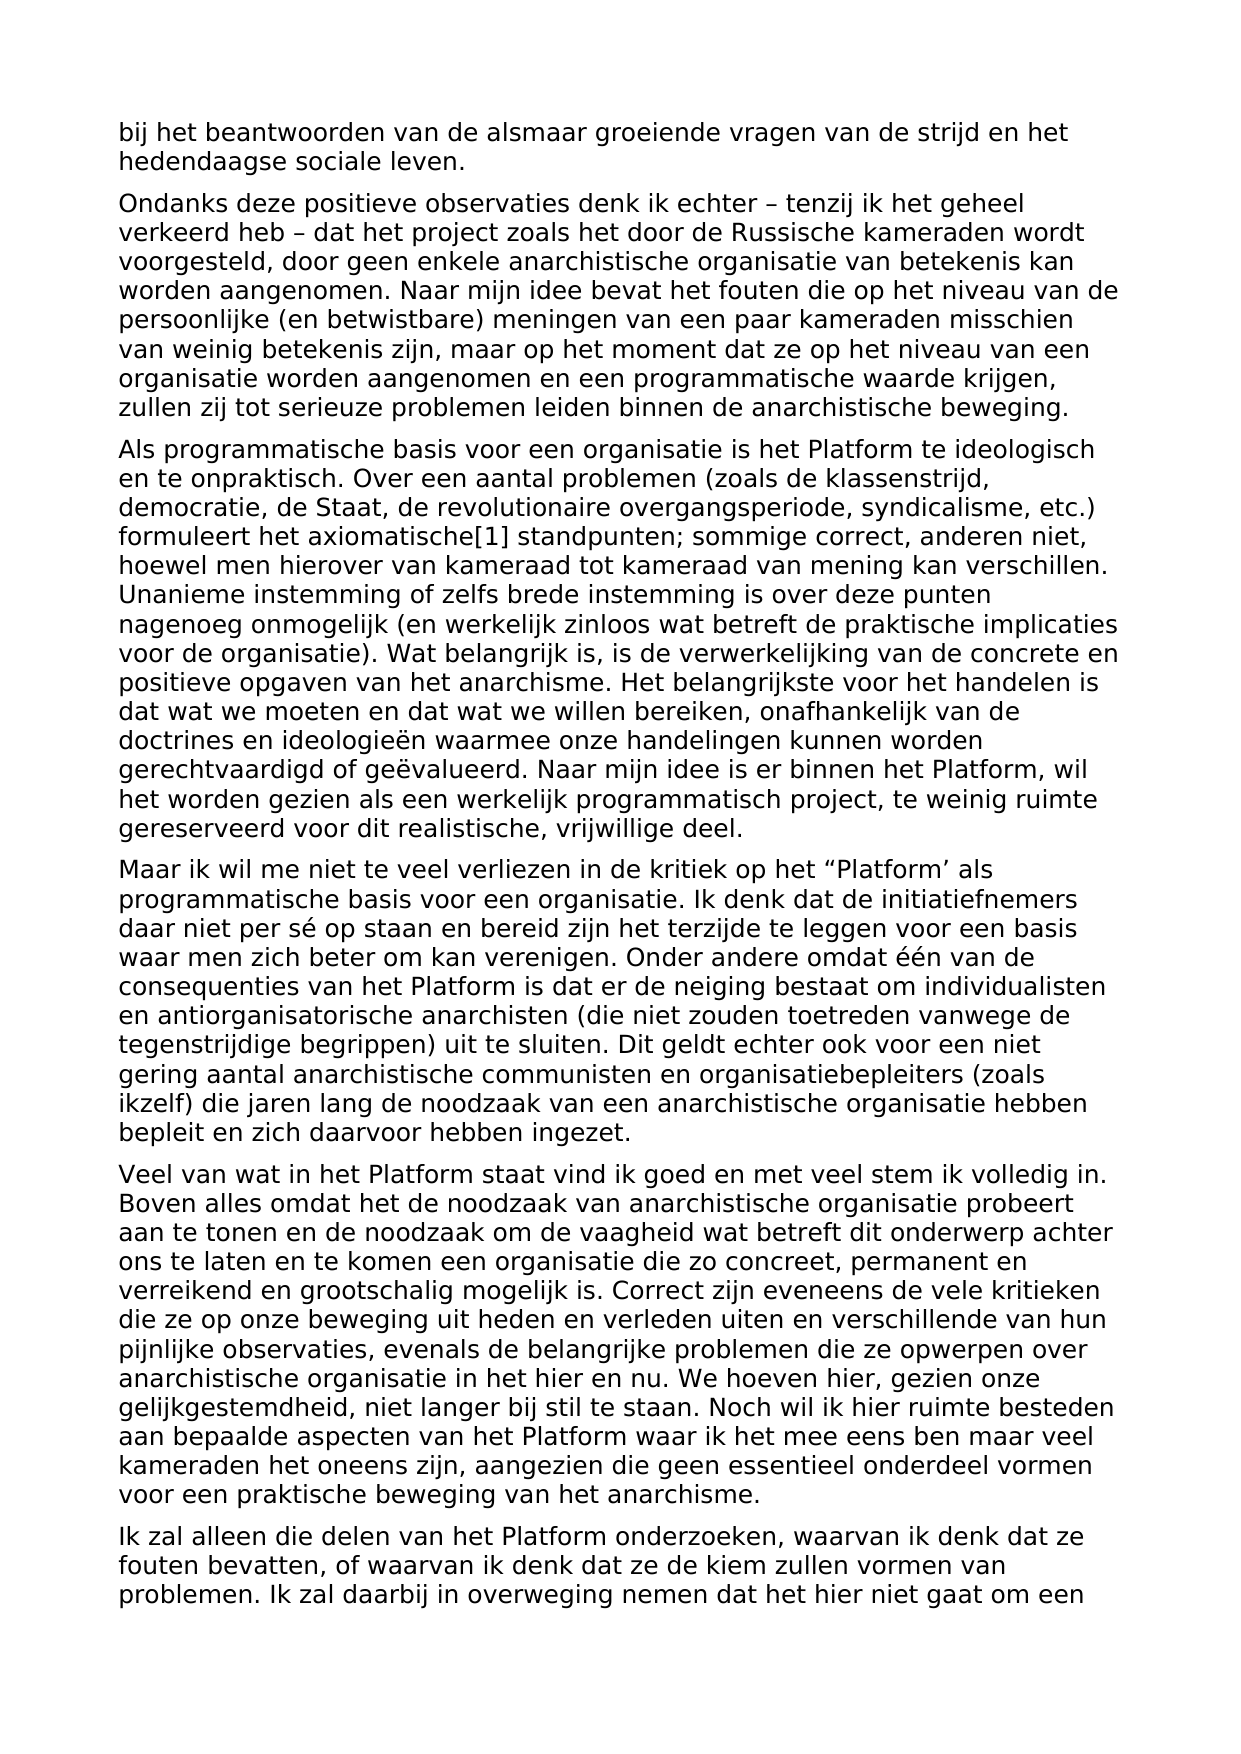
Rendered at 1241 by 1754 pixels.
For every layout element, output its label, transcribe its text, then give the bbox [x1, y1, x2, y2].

text Ik zal alleen die delen van het Platform onderzoeken, waarvan ik denk dat ze fouten bevatten, of waarvan ik denk dat ze de kiem zullen vormen van problemen. Ik zal daarbij in overweging nemen dat het hier niet gaat om een [118, 1522, 1122, 1610]
text bij het beantwoorden van de alsmaar groeiende vragen van de strijd en het hedendaagse sociale leven. [118, 118, 1122, 176]
text Veel van wat in het Platform staat vind ik goed en met veel stem ik volledig in. Boven alles omdat het de noodzaak van anarchistische organisatie probeert aan te tonen en de noodzaak om de vaagheid wat betreft dit onderwerp achter ons te laten en te komen een organisatie die zo concreet, permanent en verreikend en grootschalig mogelijk is. Correct zijn eveneens de vele kritieken die ze op onze beweging uit heden en verleden uiten en verschillende van hun pijnlijke observaties, evenals de belangrijke problemen die ze opwerpen over anarchistische organisatie in het hier en nu. We hoeven hier, gezien onze gelijkgestemdheid, niet langer bij stil te staan. Noch wil ik hier ruimte besteden aan bepaalde aspecten van het Platform waar ik het mee eens ben maar veel kameraden het oneens zijn, aangezien die geen essentieel onderdeel vormen voor een praktische beweging van het anarchisme. [118, 1160, 1122, 1510]
text Ondanks deze positieve observaties denk ik echter – tenzij ik het geheel verkeerd heb – dat het project zoals het door de Russische kameraden wordt voorgesteld, door geen enkele anarchistische organisatie van betekenis kan worden aangenomen. Naar mijn idee bevat het fouten die op het niveau van de persoonlijke (en betwistbare) meningen van een paar kameraden misschien van weinig betekenis zijn, maar op het moment dat ze op het niveau van een organisatie worden aangenomen en een programmatische waarde krijgen, zullen zij tot serieuze problemen leiden binnen de anarchistische beweging. [118, 189, 1122, 422]
text Maar ik wil me niet te veel verliezen in de kritiek op het “Platform’ als programmatische basis voor een organisatie. Ik denk dat de initiatiefnemers daar niet per sé op staan en bereid zijn het terzijde te leggen voor een basis waar men zich beter om kan verenigen. Onder andere omdat één van de consequenties van het Platform is dat er de neiging bestaat om individualisten en antiorganisatorische anarchisten (die niet zouden toetreden vanwege de tegenstrijdige begrippen) uit te sluiten. Dit geldt echter ook voor een niet gering aantal anarchistische communisten en organisatiebepleiters (zoals ikzelf) die jaren lang de noodzaak van een anarchistische organisatie hebben bepleit en zich daarvoor hebben ingezet. [118, 856, 1122, 1147]
text Als programmatische basis voor een organisatie is het Platform te ideologisch en te onpraktisch. Over een aantal problemen (zoals de klassenstrijd, democratie, de Staat, de revolutionaire overgangsperiode, syndicalisme, etc.) formuleert het axiomatische[1] standpunten; sommige correct, anderen niet, hoewel men hierover van kameraad tot kameraad van mening kan verschillen. Unanieme instemming of zelfs brede instemming is over deze punten nagenoeg onmogelijk (en werkelijk zinloos wat betreft de praktische implicaties voor de organisatie). Wat belangrijk is, is de verwerkelijking van de concrete en positieve opgaven van het anarchisme. Het belangrijkste voor het handelen is dat wat we moeten en dat wat we willen bereiken, onafhankelijk van de doctrines en ideologieën waarmee onze handelingen kunnen worden gerechtvaardigd of geëvalueerd. Naar mijn idee is er binnen het Platform, wil het worden gezien als een werkelijk programmatisch project, te weinig ruimte gereserveerd voor dit realistische, vrijwillige deel. [118, 435, 1122, 843]
